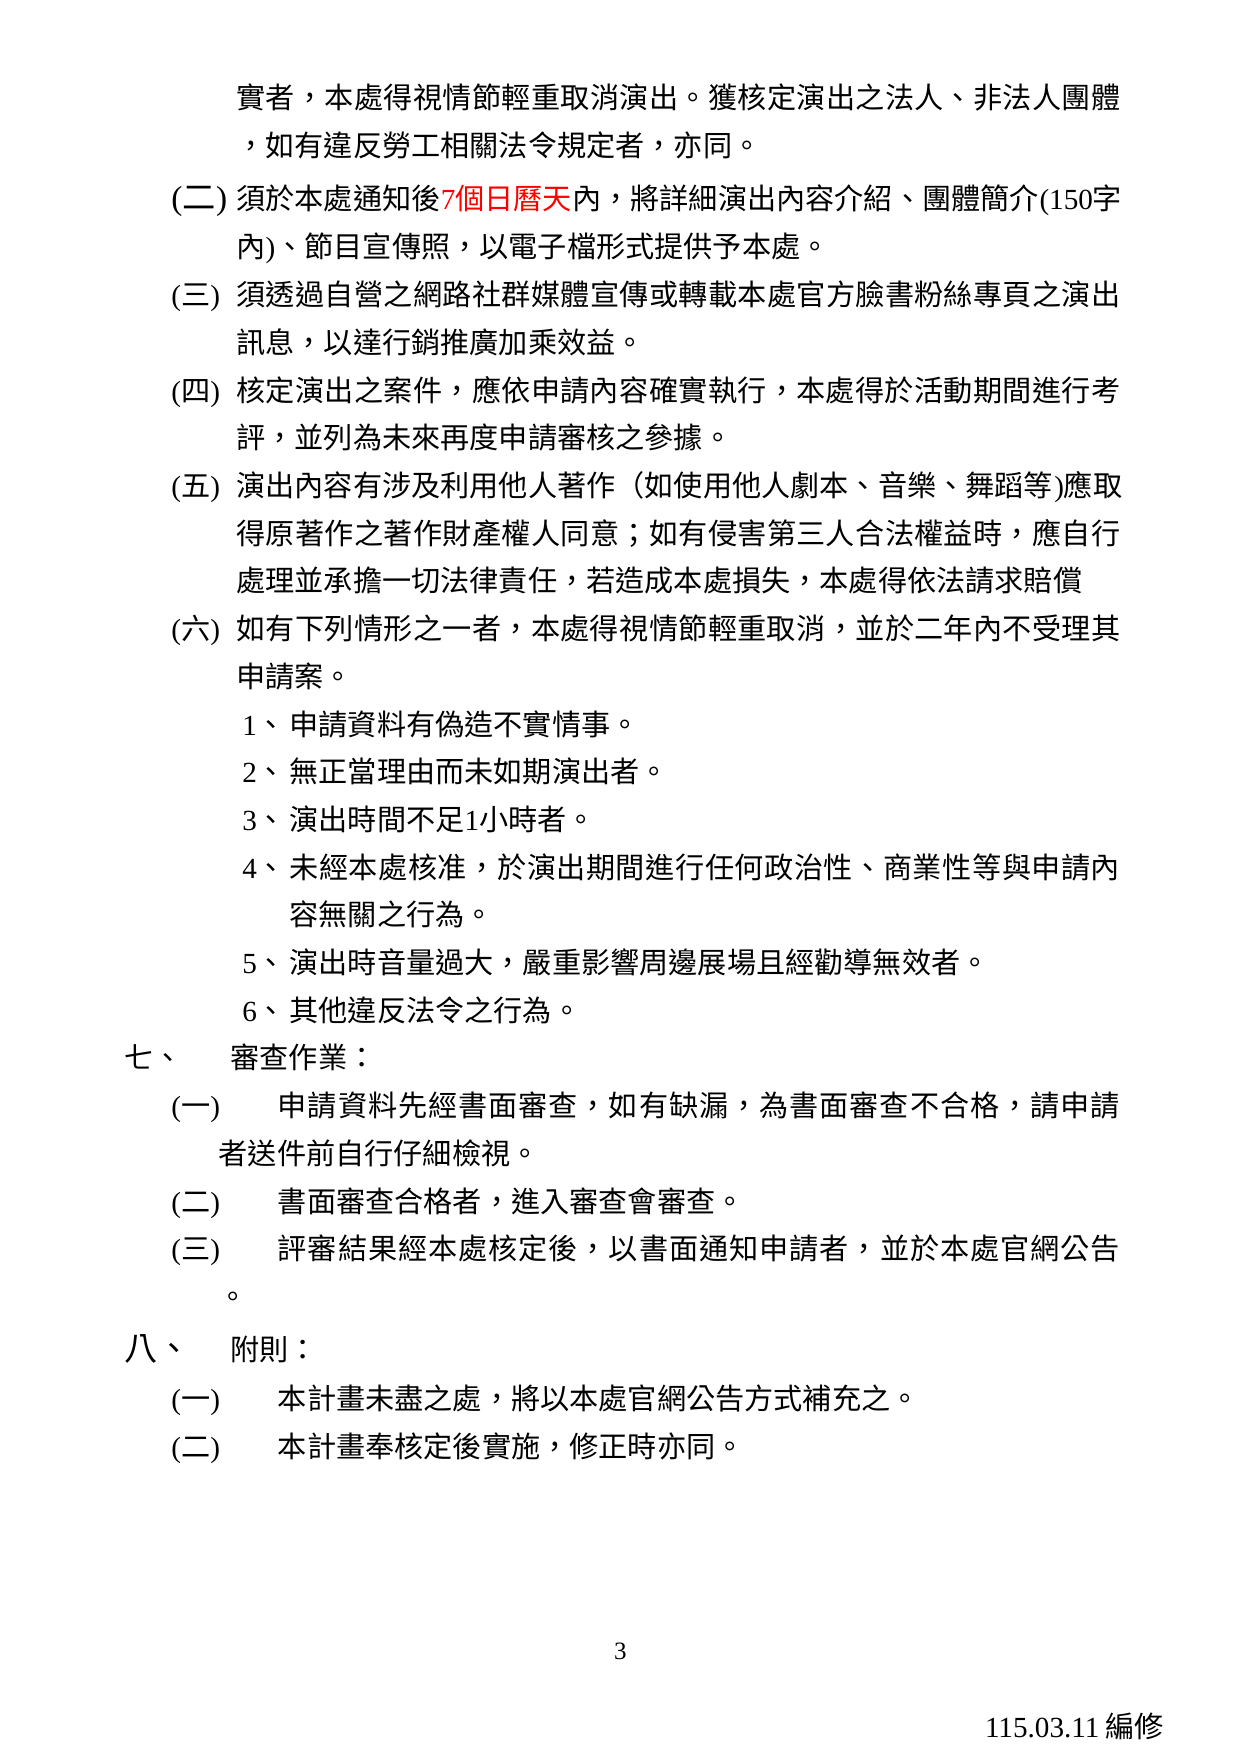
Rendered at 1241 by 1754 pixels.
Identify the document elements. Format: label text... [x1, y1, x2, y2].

list 本計畫未盡之處，將以本處官網公告方式補充之。 [171, 1376, 1122, 1418]
list 其他違反法令之行為。 [242, 987, 1122, 1030]
text 115.03.11編修 [985, 1704, 1209, 1746]
list 評審結果經本處核定後，以書面通知申請者，並於本處官網公告。 [171, 1226, 1122, 1316]
list 本計畫奉核定後實施，修正時亦同。 [171, 1423, 1122, 1466]
list 申請資料先經書面審查，如有缺漏，為書面審查不合格，請申請者送件前自行仔細檢視。 [171, 1083, 1122, 1173]
list 演出內容有涉及利用他人著作（如使用他人劇本、音樂、舞蹈等)應取得原著作之著作財產權人同意；如有侵害第三人合法權益時，應自行處理並承擔一切法律責任，若造成本處損失，本處得依法請求賠償 [171, 463, 1122, 600]
list 核定演出之案件，應依申請內容確實執行，本處得於活動期間進行考評，並列為未來再度申請審核之參據。 [171, 367, 1122, 457]
list 申請資料有偽造不實情事。 [242, 701, 1122, 743]
list 演出時音量過大，嚴重影響周邊展場且經勸導無效者。 [242, 940, 1122, 982]
list 無正當理由而未如期演出者。 [242, 749, 1122, 791]
list 須於本處通知後7個日曆天內，將詳細演出內容介紹、團體簡介(150字內)、節目宣傳照，以電子檔形式提供予本處。 [171, 170, 1122, 266]
list 書面審查合格者，進入審查會審查。 [171, 1178, 1122, 1221]
list 未經本處核准，於演出期間進行任何政治性、商業性等與申請內容無關之行為。 [242, 844, 1122, 934]
list 演出時間不足1小時者。 [242, 797, 1122, 839]
list 審查作業： [124, 1035, 1122, 1077]
list 須透過自營之網路社群媒體宣傳或轉載本處官方臉書粉絲專頁之演出訊息，以達行銷推廣加乘效益。 [171, 272, 1122, 362]
list 實者，本處得視情節輕重取消演出。獲核定演出之法人、非法人團體，如有違反勞工相關法令規定者，亦同。 [171, 75, 1122, 165]
list 附則： [124, 1321, 1122, 1369]
list 如有下列情形之一者，本處得視情節輕重取消，並於二年內不受理其申請案。 [171, 606, 1122, 696]
